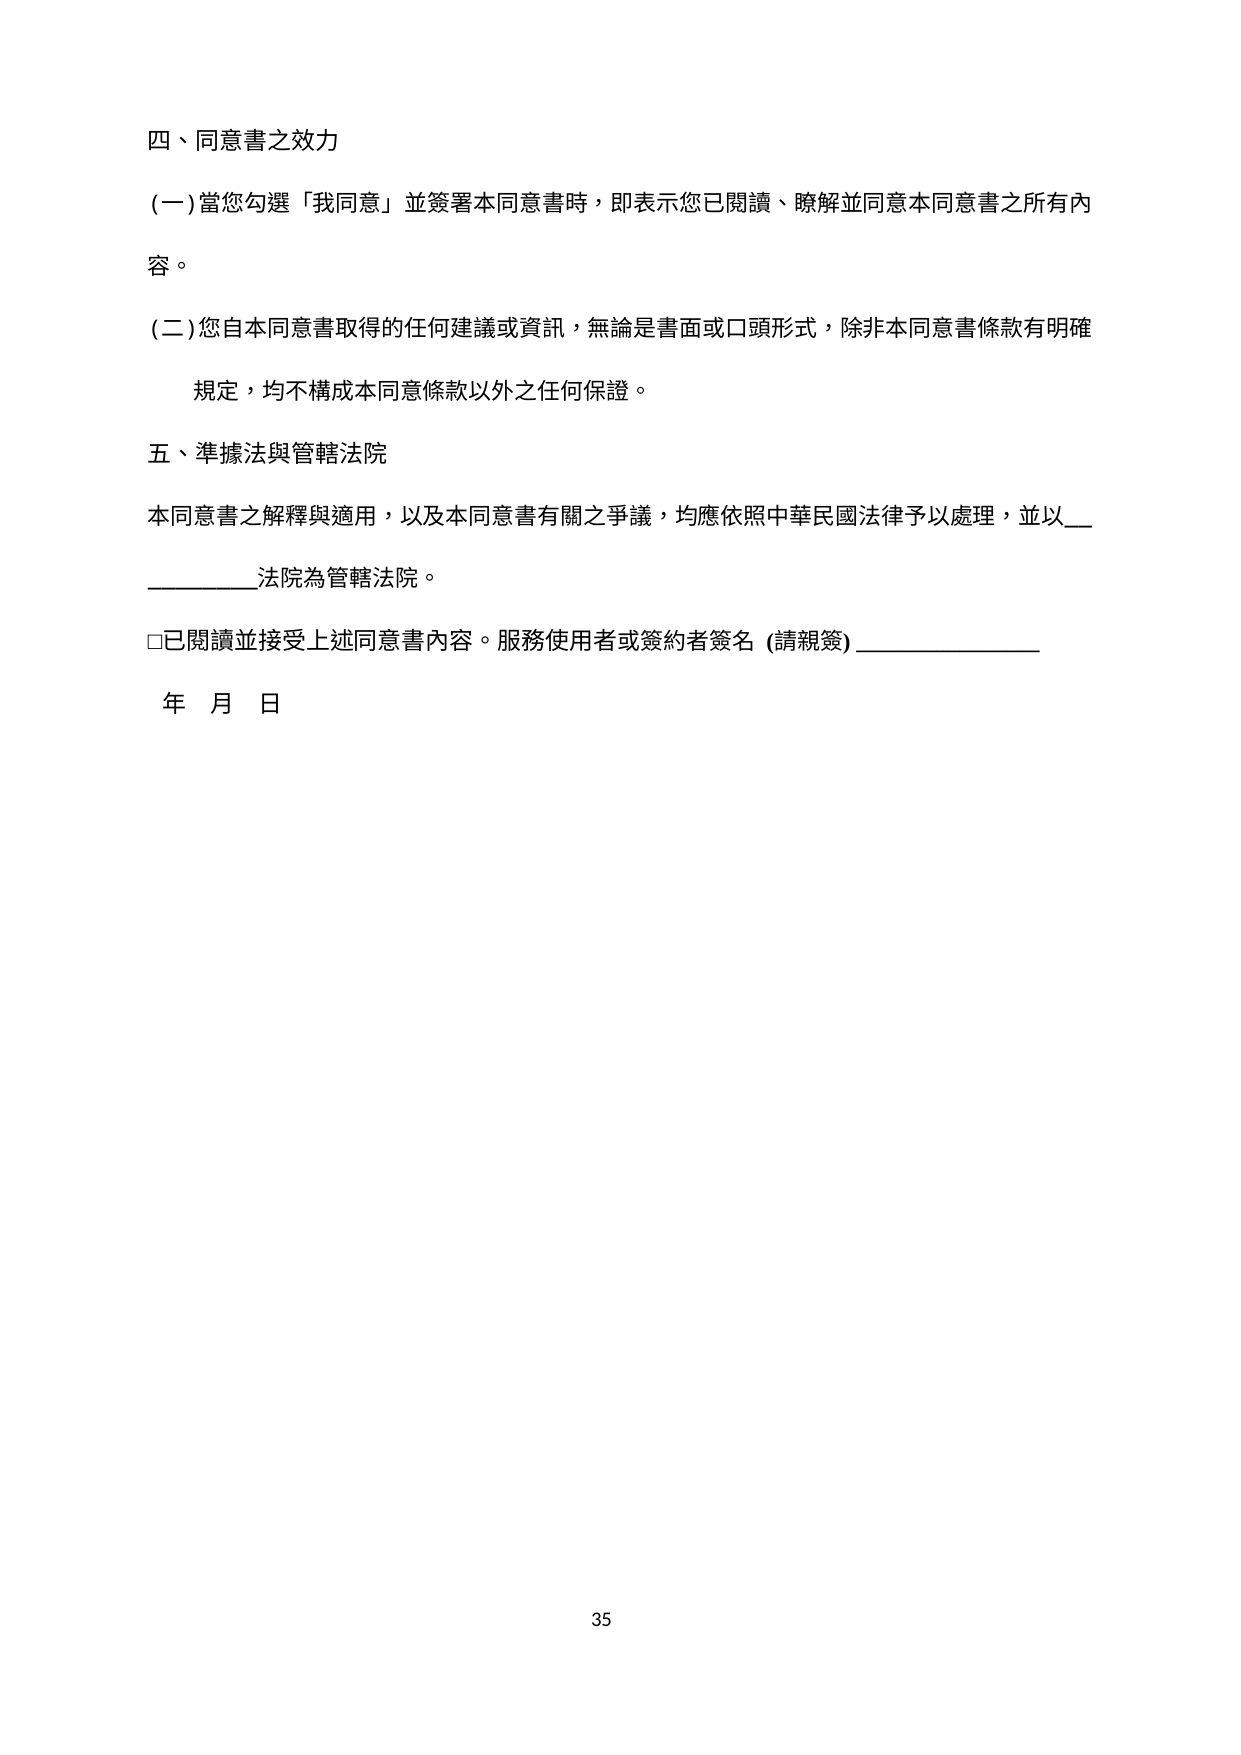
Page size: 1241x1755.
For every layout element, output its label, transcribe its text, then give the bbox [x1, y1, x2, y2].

text □已閱讀並接受上述同意書內容。服務使用者或簽約者簽名 (請親簽) ­­­­________________ [148, 597, 1093, 660]
text 本同意書之解釋與適用，以及本同意書有關之爭議，均應依照中華民國法律予以處理，並以__________法院為管轄法院。 [148, 472, 1093, 597]
text (二)您自本同意書取得的任何建議或資訊，無論是書面或口頭形式，除非本同意書條款有明確規定，均不構成本同意條款以外之任何保證。 [148, 285, 1093, 410]
text (一)當您勾選「我同意」並簽署本同意書時，即表示您已閱讀、瞭解並同意本同意書之所有內容。 [148, 160, 1093, 285]
text 年 月 日 [148, 660, 1093, 722]
text 四、同意書之效力 [148, 97, 1093, 160]
text 五、準據法與管轄法院 [148, 410, 1093, 472]
